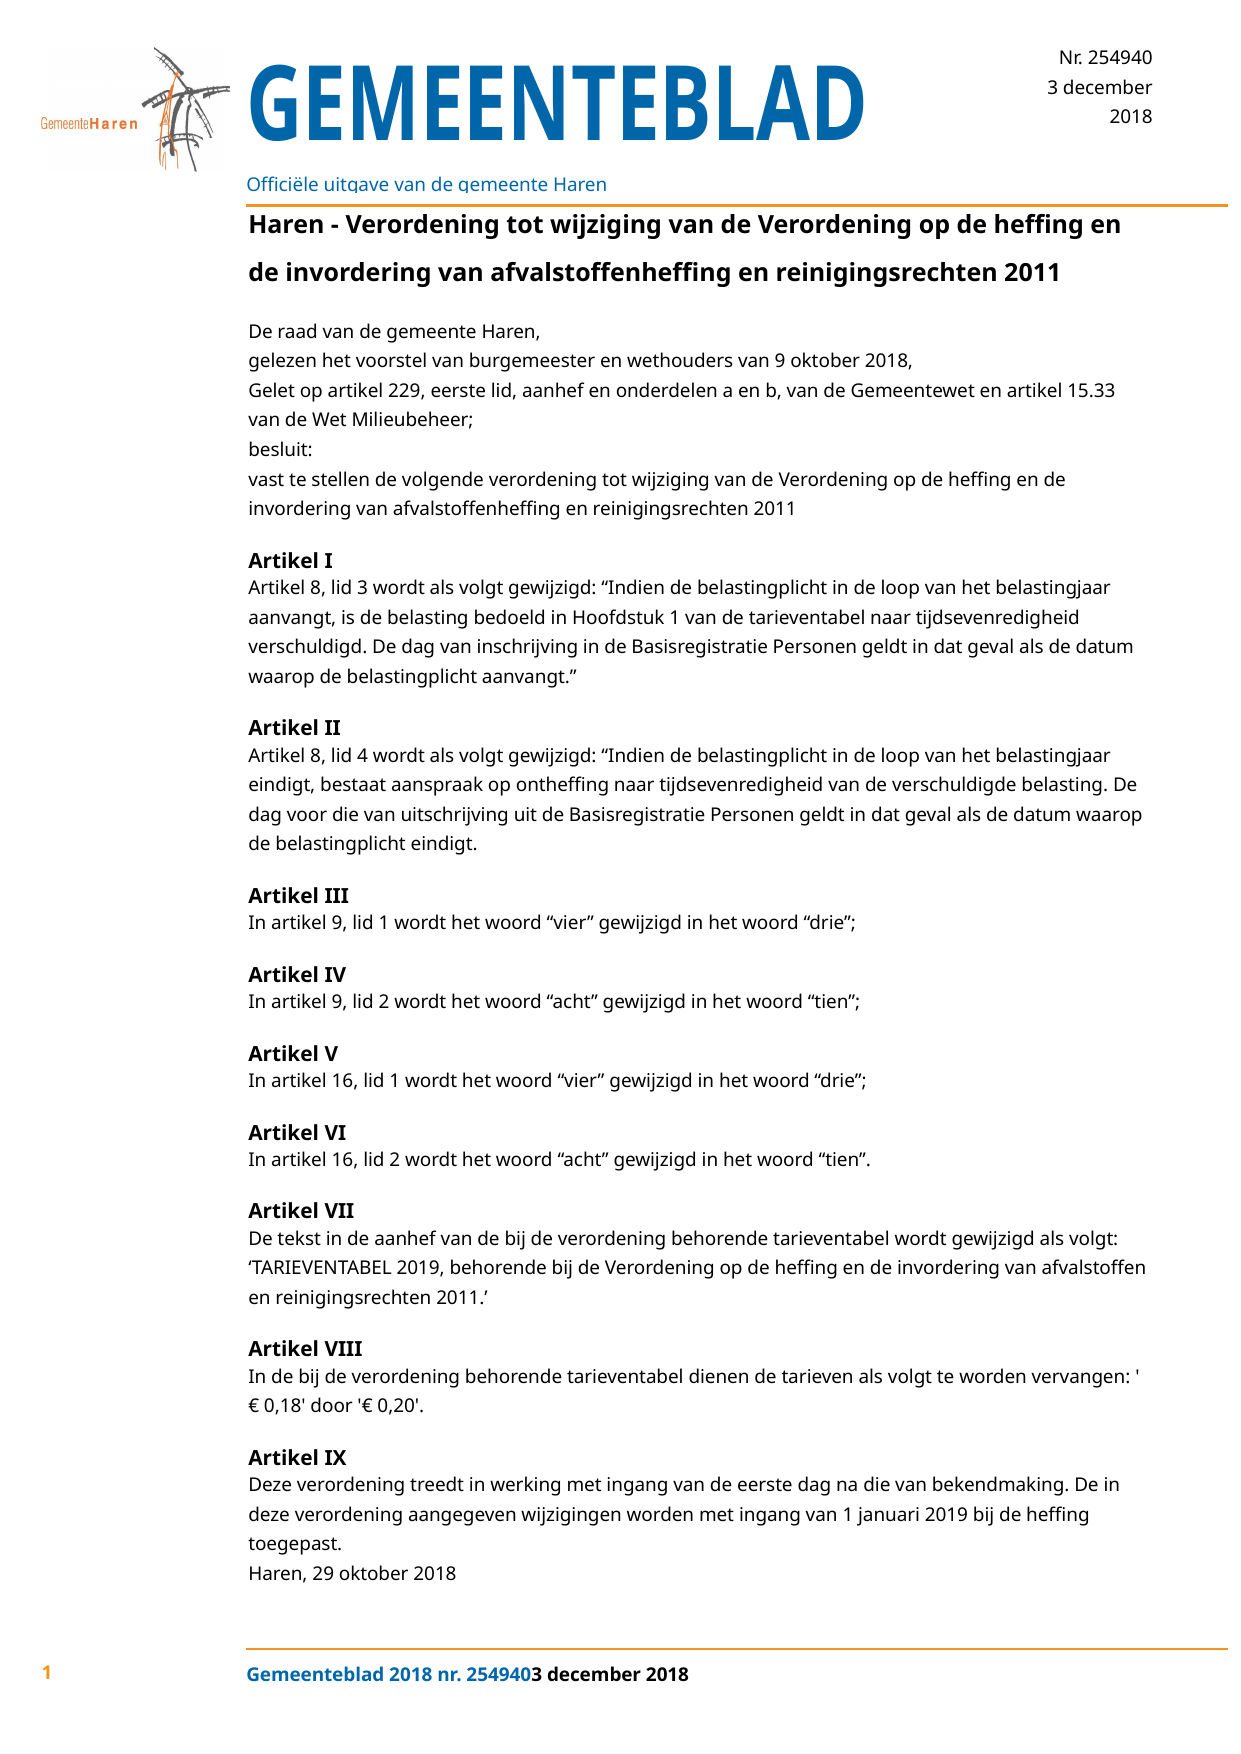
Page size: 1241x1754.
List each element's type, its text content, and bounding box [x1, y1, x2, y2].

text Gelet op artikel 229, eerste lid, aanhef en onderdelen a en b, van de Gemeentewet en artikel 15.33 van de Wet Milieubeheer; [248, 377, 1152, 432]
text Artikel VI [248, 1118, 1152, 1146]
text Haren - Verordening tot wijziging van de Verordening op de heffing en de invordering van afvalstoffenheffing en reinigingsrechten 2011 [248, 207, 1152, 288]
text De raad van de gemeente Haren, [248, 318, 1152, 344]
text Haren, 29 oktober 2018 [248, 1560, 1152, 1586]
text Artikel II [248, 713, 1152, 742]
text vast te stellen de volgende verordening tot wijziging van de Verordening op de heffing en de invordering van afvalstoffenheffing en reinigingsrechten 2011 [248, 466, 1152, 521]
text Artikel I [248, 546, 1152, 574]
text In artikel 16, lid 1 wordt het woord “vier” gewijzigd in het woord “drie”; [248, 1067, 1152, 1093]
text De tekst in de aanhef van de bij de verordening behorende tarieventabel wordt gewijzigd als volgt: [248, 1225, 1152, 1251]
text In artikel 9, lid 2 wordt het woord “acht” gewijzigd in het woord “tien”; [248, 988, 1152, 1014]
text besluit: [248, 436, 1152, 462]
text In artikel 16, lid 2 wordt het woord “acht” gewijzigd in het woord “tien”. [248, 1146, 1152, 1172]
text Artikel III [248, 881, 1152, 909]
text Artikel 8, lid 3 wordt als volgt gewijzigd: “Indien de belastingplicht in de loop van het belastingjaar aanvangt, is de belasting bedoeld in Hoofdstuk 1 van de tarieventabel naar tijdsevenredigheid verschuldigd. De dag van inschrijving in de Basisregistratie Personen geldt in dat geval als de datum waarop de belastingplicht aanvangt.” [248, 574, 1152, 689]
text Artikel IV [248, 960, 1152, 988]
text gelezen het voorstel van burgemeester en wethouders van 9 oktober 2018, [248, 347, 1152, 373]
text Artikel VIII [248, 1334, 1152, 1363]
text Artikel VII [248, 1196, 1152, 1225]
text Artikel V [248, 1039, 1152, 1067]
text ‘TARIEVENTABEL 2019, behorende bij de Verordening op de heffing en de invordering van afvalstoffen en reinigingsrechten 2011.’ [248, 1254, 1152, 1310]
text Artikel 8, lid 4 wordt als volgt gewijzigd: “Indien de belastingplicht in de loop van het belastingjaar eindigt, bestaat aanspraak op ontheffing naar tijdsevenredigheid van de verschuldigde belasting. De dag voor die van uitschrijving uit de Basisregistratie Personen geldt in dat geval als de datum waarop de belastingplicht eindigt. [248, 742, 1152, 856]
text In artikel 9, lid 1 wordt het woord “vier” gewijzigd in het woord “drie”; [248, 909, 1152, 935]
picture [41, 47, 231, 172]
text Deze verordening treedt in werking met ingang van de eerste dag na die van bekendmaking. De in deze verordening aangegeven wijzigingen worden met ingang van 1 januari 2019 bij de heffing toegepast. [248, 1471, 1152, 1556]
text Artikel IX [248, 1443, 1152, 1471]
text In de bij de verordening behorende tarieventabel dienen de tarieven als volgt te worden vervangen: ' € 0,18' door '€ 0,20'. [248, 1363, 1152, 1418]
